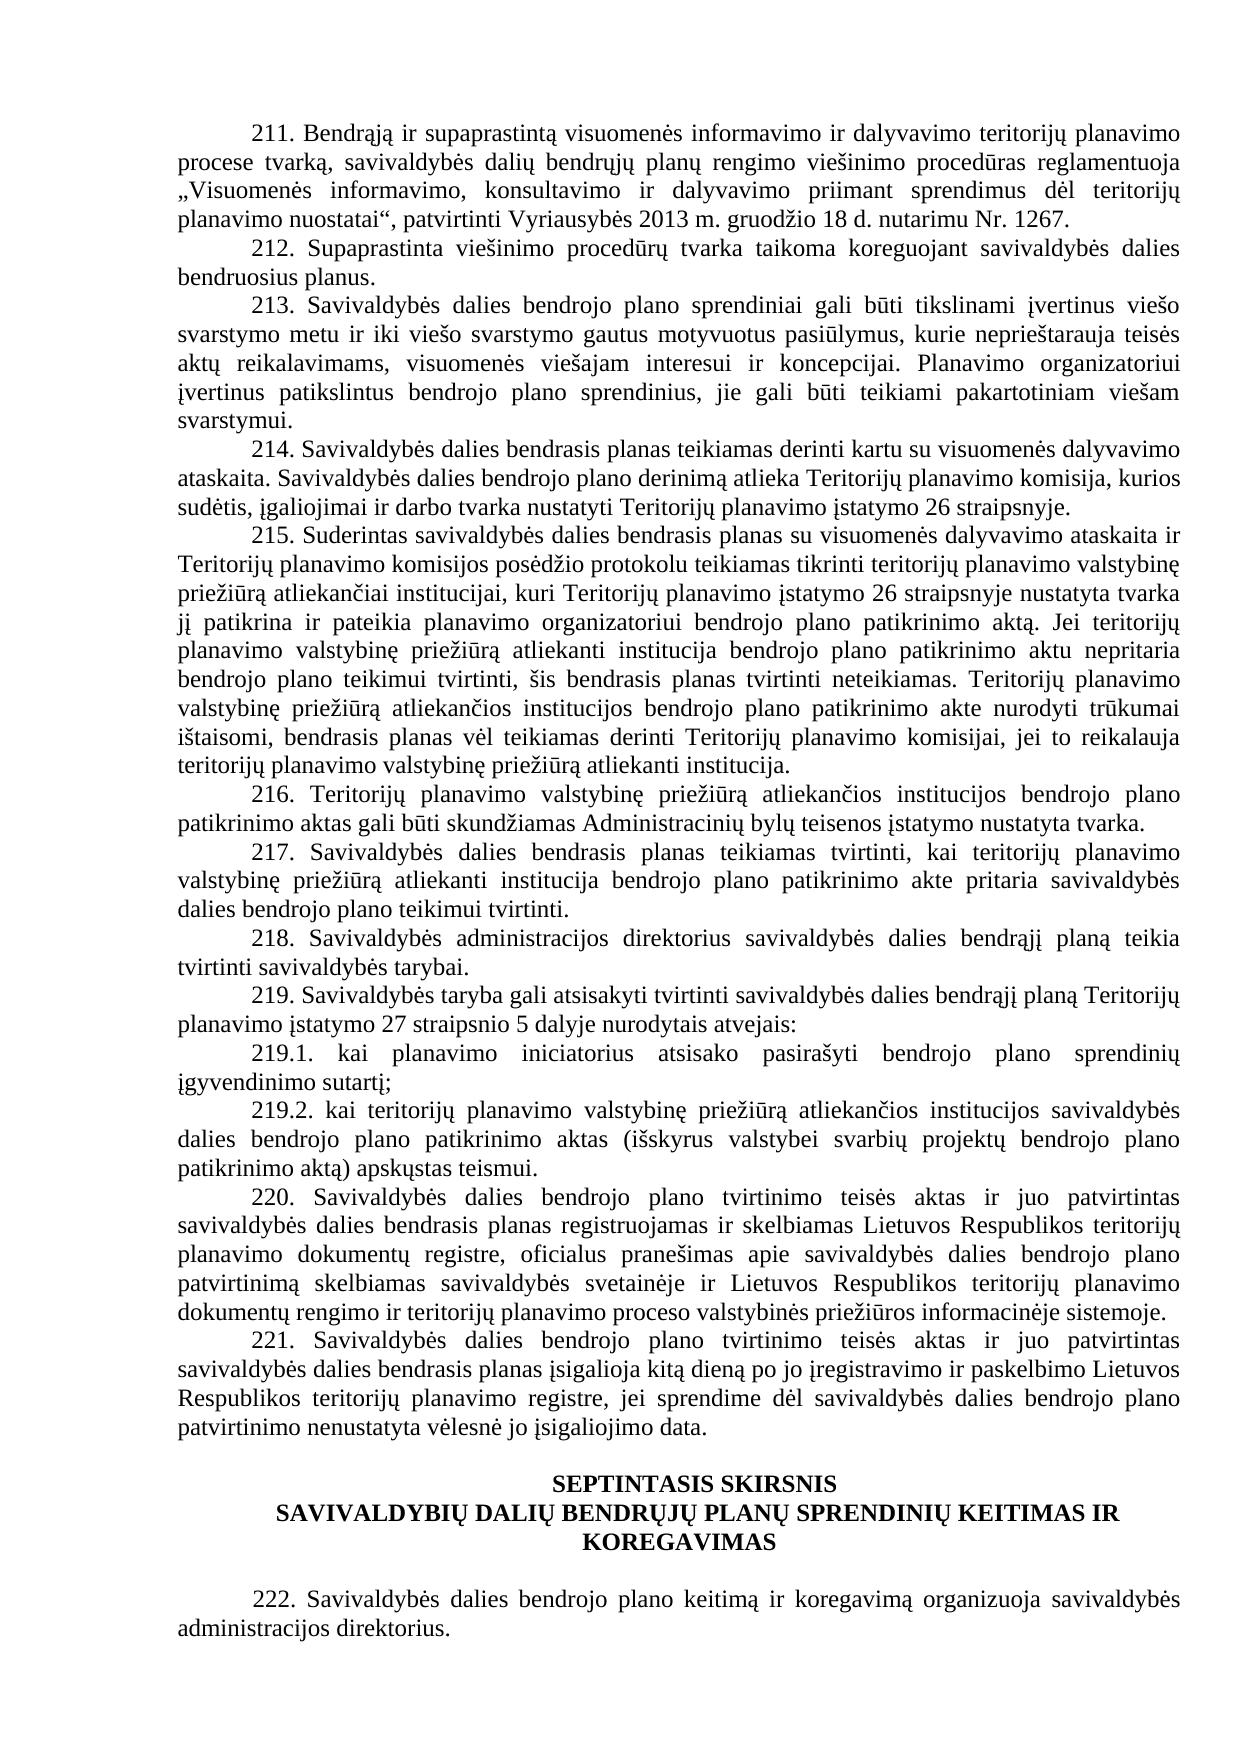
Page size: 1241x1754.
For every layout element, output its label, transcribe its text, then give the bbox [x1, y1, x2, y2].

text 216. Teritorijų planavimo valstybinę priežiūrą atliekančios institucijos bendrojo plano patikrinimo aktas gali būti skundžiamas Administracinių bylų teisenos įstatymo nustatyta tvarka. [177, 779, 1181, 837]
text 221. Savivaldybės dalies bendrojo plano tvirtinimo teisės aktas ir juo patvirtintas savivaldybės dalies bendrasis planas įsigalioja kitą dieną po jo įregistravimo ir paskelbimo Lietuvos Respublikos teritorijų planavimo registre, jei sprendime dėl savivaldybės dalies bendrojo plano patvirtinimo nenustatyta vėlesnė jo įsigaliojimo data. [177, 1326, 1181, 1441]
text SEPTINTASIS SKIRSNIS [177, 1469, 1181, 1498]
text 220. Savivaldybės dalies bendrojo plano tvirtinimo teisės aktas ir juo patvirtintas savivaldybės dalies bendrasis planas registruojamas ir skelbiamas Lietuvos Respublikos teritorijų planavimo dokumentų registre, oficialus pranešimas apie savivaldybės dalies bendrojo plano patvirtinimą skelbiamas savivaldybės svetainėje ir Lietuvos Respublikos teritorijų planavimo dokumentų rengimo ir teritorijų planavimo proceso valstybinės priežiūros informacinėje sistemoje. [177, 1182, 1181, 1326]
text 217. Savivaldybės dalies bendrasis planas teikiamas tvirtinti, kai teritorijų planavimo valstybinę priežiūrą atliekanti institucija bendrojo plano patikrinimo akte pritaria savivaldybės dalies bendrojo plano teikimui tvirtinti. [177, 837, 1181, 923]
text 219. Savivaldybės taryba gali atsisakyti tvirtinti savivaldybės dalies bendrąjį planą Teritorijų planavimo įstatymo 27 straipsnio 5 dalyje nurodytais atvejais: [177, 981, 1181, 1038]
text 222. Savivaldybės dalies bendrojo plano keitimą ir koregavimą organizuoja savivaldybės administracijos direktorius. [177, 1584, 1181, 1642]
text 213. Savivaldybės dalies bendrojo plano sprendiniai gali būti tikslinami įvertinus viešo svarstymo metu ir iki viešo svarstymo gautus motyvuotus pasiūlymus, kurie neprieštarauja teisės aktų reikalavimams, visuomenės viešajam interesui ir koncepcijai. Planavimo organizatoriui įvertinus patikslintus bendrojo plano sprendinius, jie gali būti teikiami pakartotiniam viešam svarstymui. [177, 291, 1181, 434]
text SAVIVALDYBIŲ DALIŲ BENDRŲJŲ PLANŲ SPRENDINIŲ KEITIMAS IR KOREGAVIMAS [177, 1498, 1181, 1556]
text 219.1. kai planavimo iniciatorius atsisako pasirašyti bendrojo plano sprendinių įgyvendinimo sutartį; [177, 1038, 1181, 1096]
text 214. Savivaldybės dalies bendrasis planas teikiamas derinti kartu su visuomenės dalyvavimo ataskaita. Savivaldybės dalies bendrojo plano derinimą atlieka Teritorijų planavimo komisija, kurios sudėtis, įgaliojimai ir darbo tvarka nustatyti Teritorijų planavimo įstatymo 26 straipsnyje. [177, 434, 1181, 521]
text 218. Savivaldybės administracijos direktorius savivaldybės dalies bendrąjį planą teikia tvirtinti savivaldybės tarybai. [177, 923, 1181, 981]
text 211. Bendrąją ir supaprastintą visuomenės informavimo ir dalyvavimo teritorijų planavimo procese tvarką, savivaldybės dalių bendrųjų planų rengimo viešinimo procedūras reglamentuoja „Visuomenės informavimo, konsultavimo ir dalyvavimo priimant sprendimus dėl teritorijų planavimo nuostatai“, patvirtinti Vyriausybės 2013 m. gruodžio 18 d. nutarimu Nr. 1267. [177, 118, 1181, 233]
text 219.2. kai teritorijų planavimo valstybinę priežiūrą atliekančios institucijos savivaldybės dalies bendrojo plano patikrinimo aktas (išskyrus valstybei svarbių projektų bendrojo plano patikrinimo aktą) apskųstas teismui. [177, 1096, 1181, 1182]
text 212. Supaprastinta viešinimo procedūrų tvarka taikoma koreguojant savivaldybės dalies bendruosius planus. [177, 233, 1181, 291]
text 215. Suderintas savivaldybės dalies bendrasis planas su visuomenės dalyvavimo ataskaita ir Teritorijų planavimo komisijos posėdžio protokolu teikiamas tikrinti teritorijų planavimo valstybinę priežiūrą atliekančiai institucijai, kuri Teritorijų planavimo įstatymo 26 straipsnyje nustatyta tvarka jį patikrina ir pateikia planavimo organizatoriui bendrojo plano patikrinimo aktą. Jei teritorijų planavimo valstybinę priežiūrą atliekanti institucija bendrojo plano patikrinimo aktu nepritaria bendrojo plano teikimui tvirtinti, šis bendrasis planas tvirtinti neteikiamas. Teritorijų planavimo valstybinę priežiūrą atliekančios institucijos bendrojo plano patikrinimo akte nurodyti trūkumai ištaisomi, bendrasis planas vėl teikiamas derinti Teritorijų planavimo komisijai, jei to reikalauja teritorijų planavimo valstybinę priežiūrą atliekanti institucija. [177, 521, 1181, 779]
